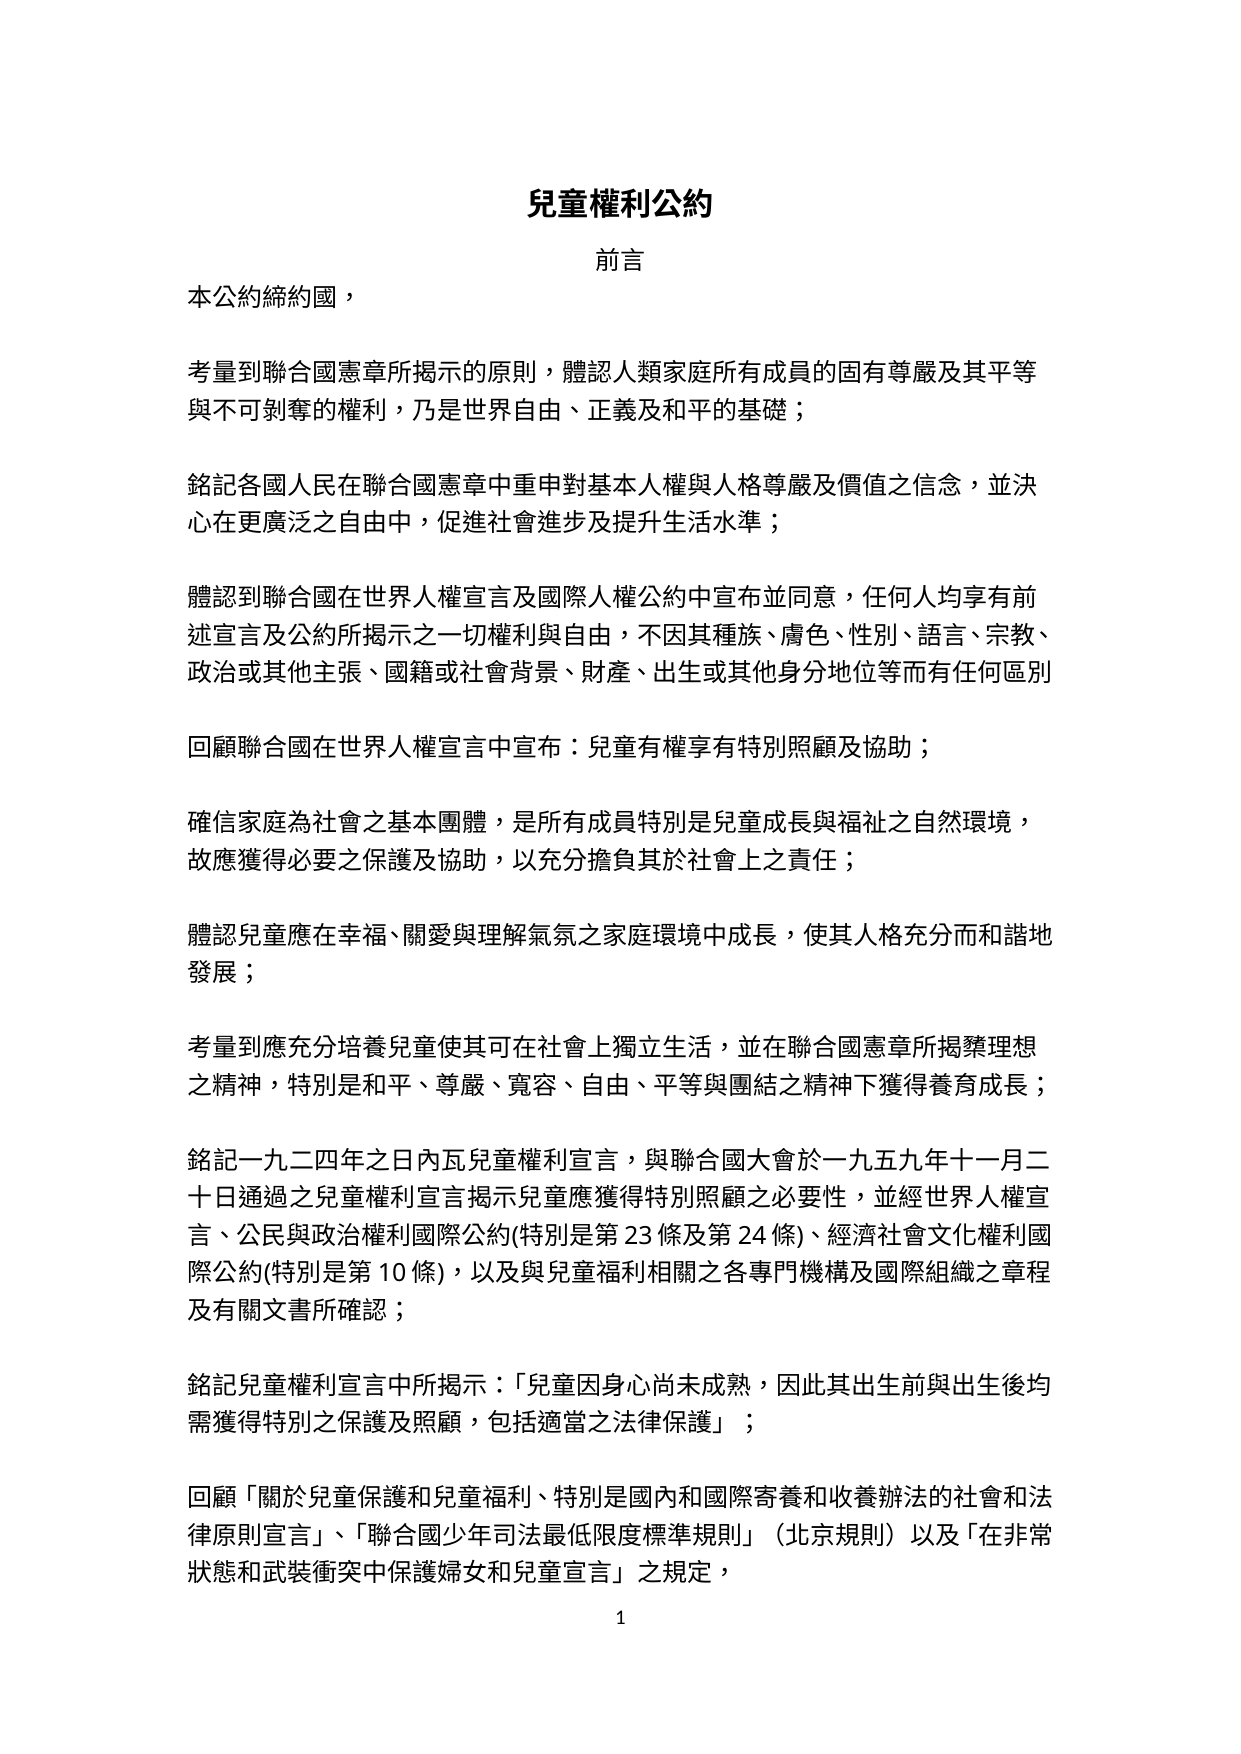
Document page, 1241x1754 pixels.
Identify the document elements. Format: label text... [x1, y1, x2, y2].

text 銘記兒童權利宣言中所揭示：「兒童因身心尚未成熟，因此其出生前與出生後均需獲得特別之保護及照顧，包括適當之法律保護」； [187, 1364, 1053, 1439]
text 確信家庭為社會之基本團體，是所有成員特別是兒童成長與福祉之自然環境，故應獲得必要之保護及協助，以充分擔負其於社會上之責任； [187, 802, 1053, 877]
text 體認到聯合國在世界人權宣言及國際人權公約中宣布並同意，任何人均享有前述宣言及公約所揭示之一切權利與自由，不因其種族、膚色、性別、語言、宗教、政治或其他主張、國籍或社會背景、財產、出生或其他身分地位等而有任何區別； [187, 577, 1053, 689]
text 兒童權利公約 [187, 164, 1053, 239]
text 銘記一九二四年之日內瓦兒童權利宣言，與聯合國大會於一九五九年十一月二十日通過之兒童權利宣言揭示兒童應獲得特別照顧之必要性，並經世界人權宣言、公民與政治權利國際公約(特別是第23條及第24條)、經濟社會文化權利國際公約(特別是第10條)，以及與兒童福利相關之各專門機構及國際組織之章程及有關文書所確認； [187, 1139, 1053, 1327]
text 前言 [187, 239, 1053, 277]
text 考量到聯合國憲章所揭示的原則，體認人類家庭所有成員的固有尊嚴及其平等與不可剝奪的權利，乃是世界自由、正義及和平的基礎； [187, 352, 1053, 427]
text 回顧「關於兒童保護和兒童福利、特別是國內和國際寄養和收養辦法的社會和法律原則宣言」、「聯合國少年司法最低限度標準規則」（北京規則）以及「在非常狀態和武裝衝突中保護婦女和兒童宣言」之規定， [187, 1477, 1053, 1589]
text 本公約締約國， [187, 277, 1053, 314]
text 體認兒童應在幸福、關愛與理解氣氛之家庭環境中成長，使其人格充分而和諧地發展； [187, 914, 1053, 989]
text 銘記各國人民在聯合國憲章中重申對基本人權與人格尊嚴及價值之信念，並決心在更廣泛之自由中，促進社會進步及提升生活水準； [187, 464, 1053, 539]
text 回顧聯合國在世界人權宣言中宣布：兒童有權享有特別照顧及協助； [187, 727, 1053, 764]
text 考量到應充分培養兒童使其可在社會上獨立生活，並在聯合國憲章所揭櫫理想之精神，特別是和平、尊嚴、寬容、自由、平等與團結之精神下獲得養育成長； [187, 1027, 1053, 1102]
